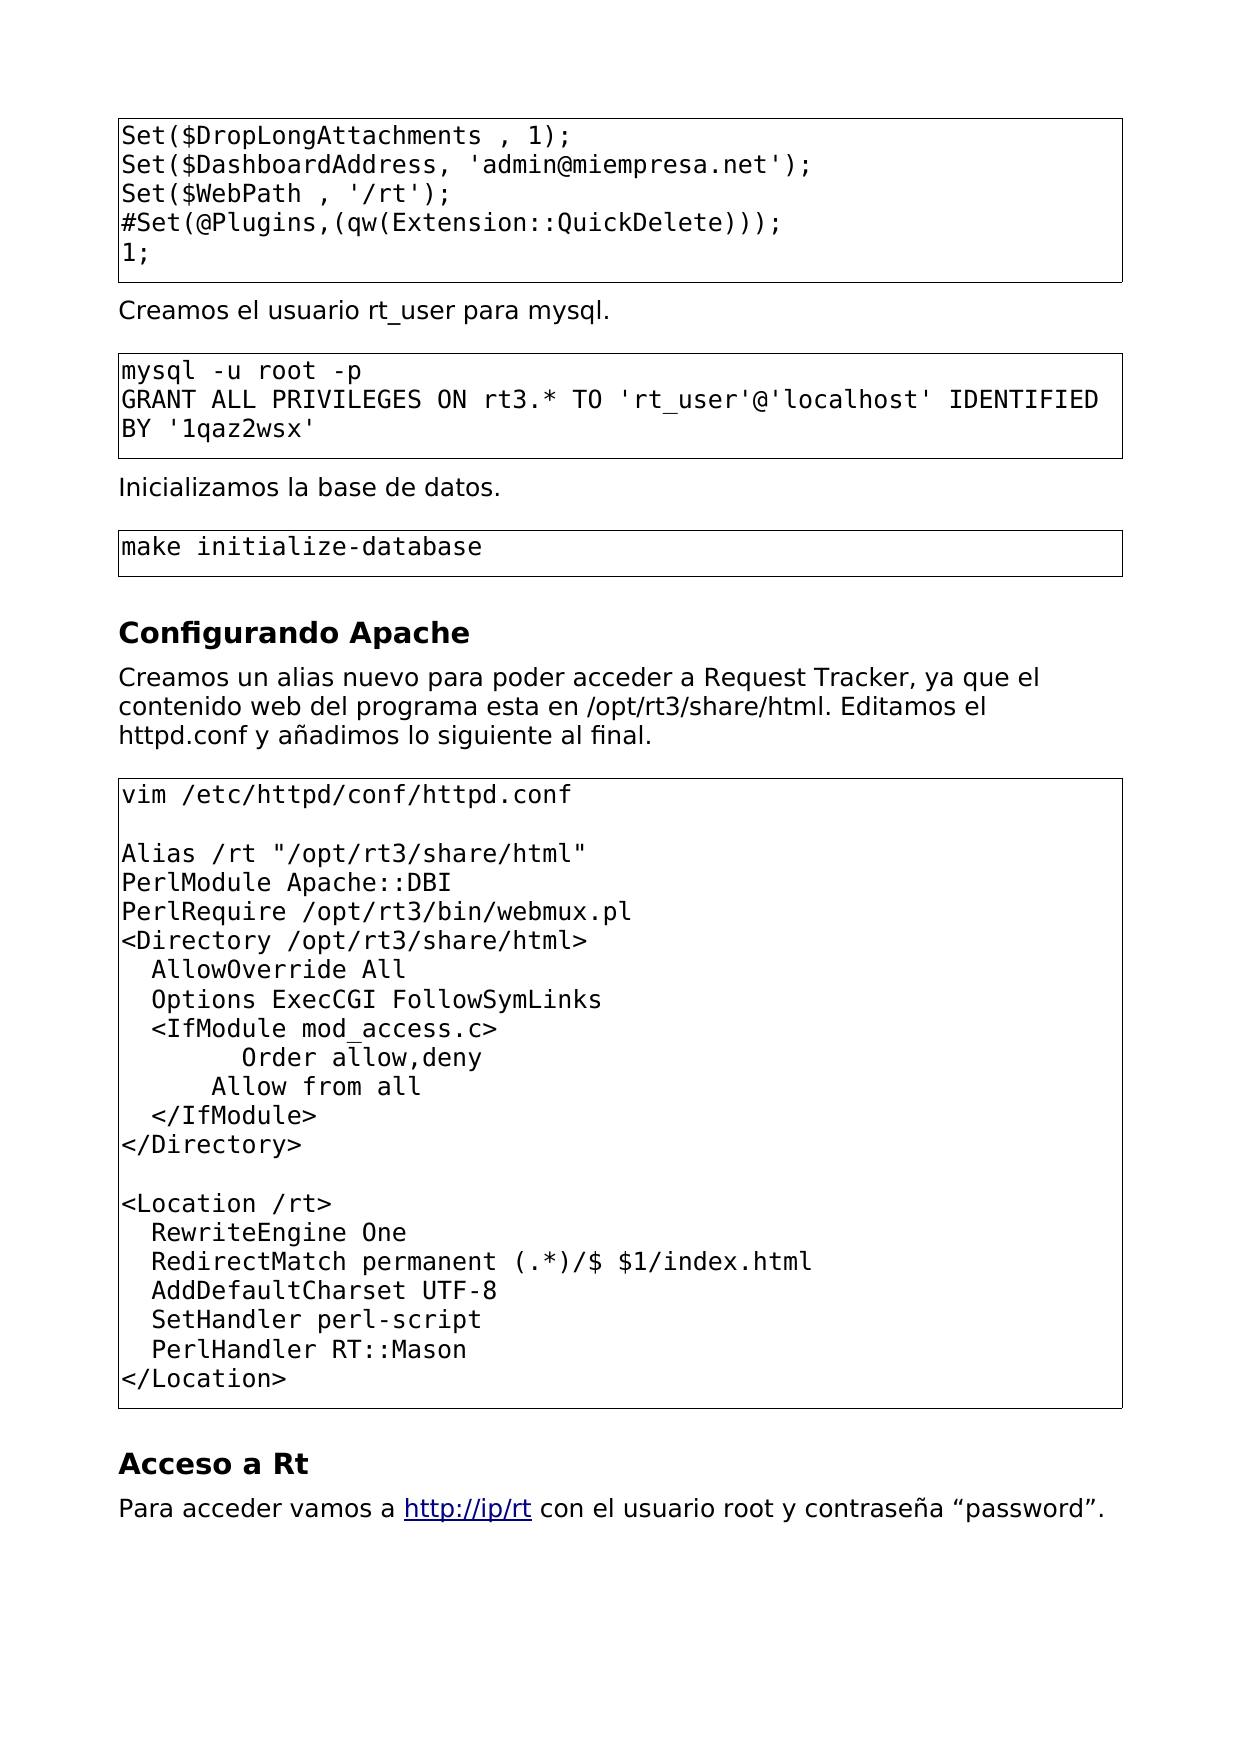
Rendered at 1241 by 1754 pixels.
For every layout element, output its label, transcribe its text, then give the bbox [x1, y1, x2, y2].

table_header mysql -u root -p GRANT ALL PRIVILEGES ON rt3.* TO 'rt_user'@'localhost' IDENTIFIED BY '1qaz2wsx' [119, 354, 1122, 458]
subtitle Configurando Apache [118, 616, 1122, 650]
subtitle Acceso a Rt [118, 1448, 1122, 1482]
table_header Set($DropLongAttachments , 1); Set($DashboardAddress, 'admin@miempresa.net'); Set($WebPath , '/rt'); #Set(@Plugins,(qw(Extension::QuickDelete))); 1; [119, 119, 1122, 282]
text Inicializamos la base de datos. [118, 473, 1122, 502]
text Creamos un alias nuevo para poder acceder a Request Tracker, ya que el contenido web del programa esta en /opt/rt3/share/html. Editamos el httpd.conf y añadimos lo siguiente al final. [118, 663, 1122, 750]
text Creamos el usuario rt_user para mysql. [118, 297, 1122, 326]
table_header vim /etc/httpd/conf/httpd.conf Alias /rt "/opt/rt3/share/html" PerlModule Apache::DBI PerlRequire /opt/rt3/bin/webmux.pl <Directory /opt/rt3/share/html> AllowOverride All Options ExecCGI FollowSymLinks <IfModule mod_access.c> Order allow,deny Allow from all </IfModule> </Directory> <Location /rt> RewriteEngine One RedirectMatch permanent (.*)/$ $1/index.html AddDefaultCharset UTF-8 SetHandler perl-script PerlHandler RT::Mason </Location> [119, 779, 1122, 1408]
table_header make initialize-database [119, 531, 1122, 576]
text Para acceder vamos a http://ip/rt con el usuario root y contraseña “password”. [118, 1494, 1122, 1523]
